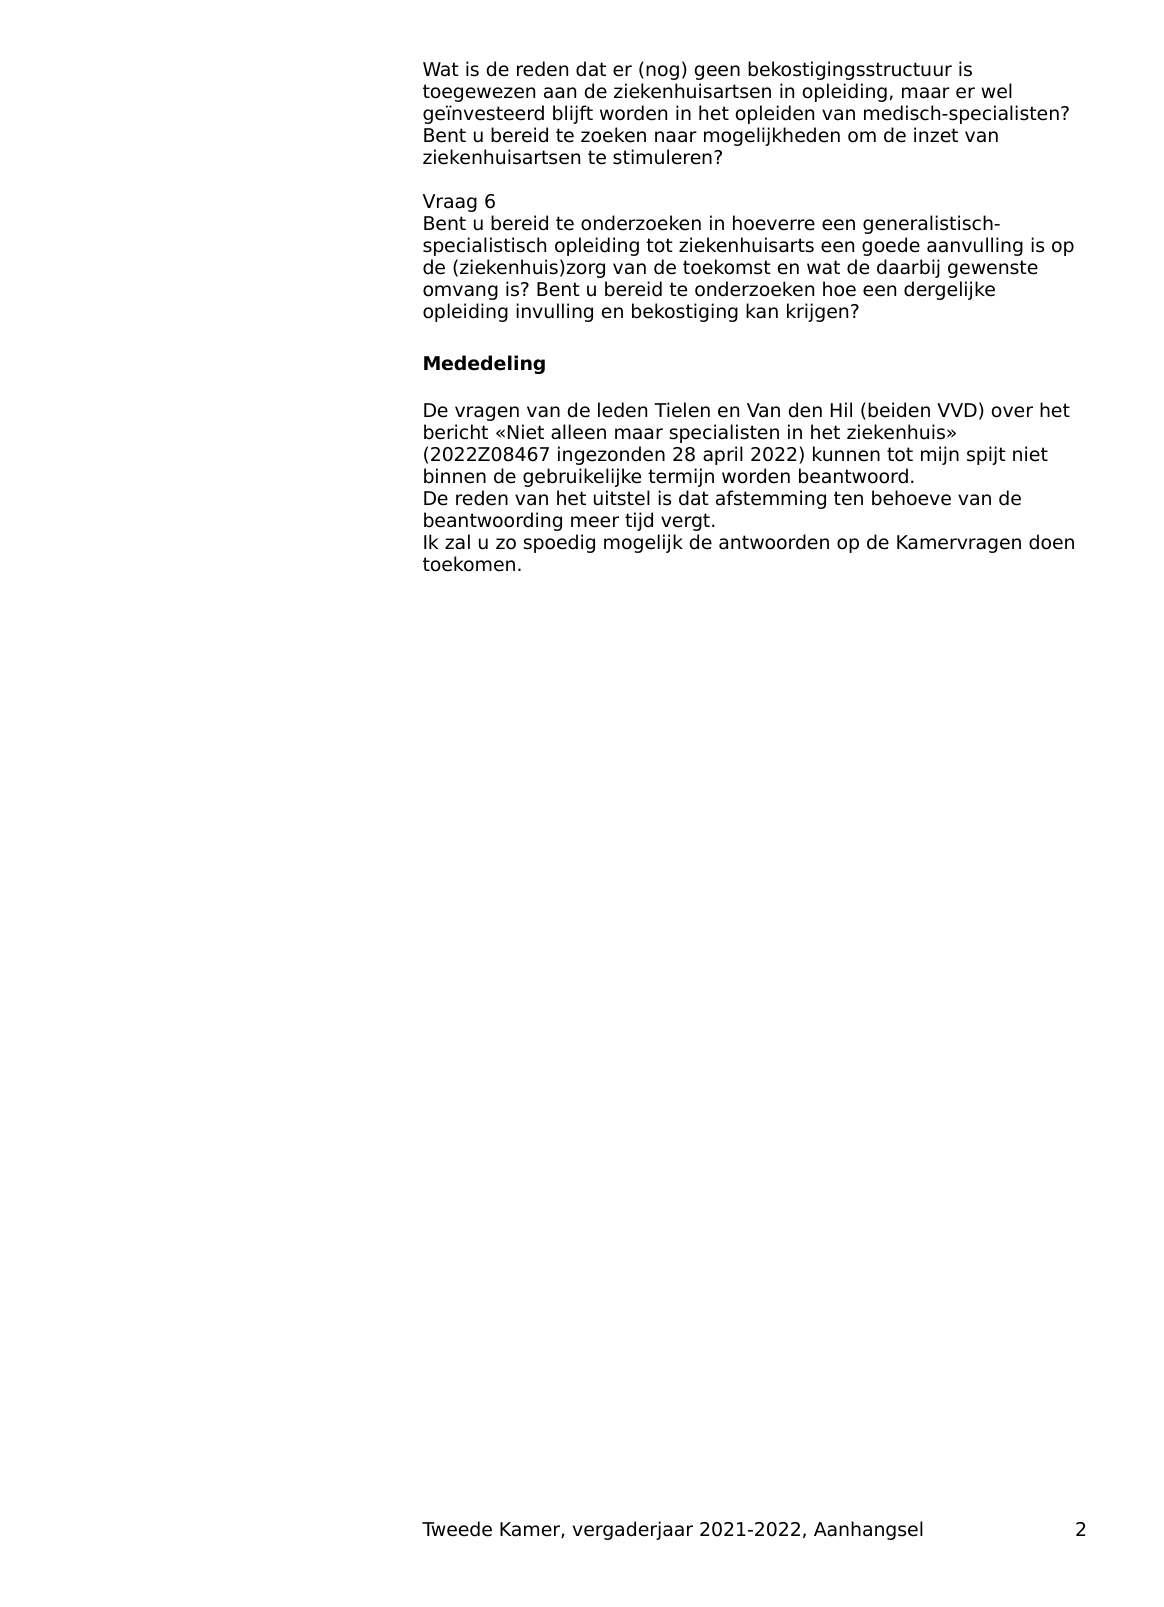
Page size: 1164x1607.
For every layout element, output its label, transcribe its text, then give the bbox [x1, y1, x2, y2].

text Wat is de reden dat er (nog) geen bekostigingsstructuur is toegewezen aan de ziekenhuisartsen in opleiding, maar er wel geïnvesteerd blijft worden in het opleiden van medisch-specialisten? Bent u bereid te zoeken naar mogelijkheden om de inzet van ziekenhuisartsen te stimuleren? [422, 59, 1087, 169]
text Ik zal u zo spoedig mogelijk de antwoorden op de Kamervragen doen toekomen. [422, 532, 1087, 576]
text De reden van het uitstel is dat afstemming ten behoeve van de beantwoording meer tijd vergt. [422, 488, 1087, 532]
text De vragen van de leden Tielen en Van den Hil (beiden VVD) over het bericht «Niet alleen maar specialisten in het ziekenhuis» (2022Z08467 ingezonden 28 april 2022) kunnen tot mijn spijt niet binnen de gebruikelijke termijn worden beantwoord. [422, 400, 1087, 488]
text Bent u bereid te onderzoeken in hoeverre een generalistisch-specialistisch opleiding tot ziekenhuisarts een goede aanvulling is op de (ziekenhuis)zorg van de toekomst en wat de daarbij gewenste omvang is? Bent u bereid te onderzoeken hoe een dergelijke opleiding invulling en bekostiging kan krijgen? [422, 213, 1087, 323]
subtitle Mededeling [422, 353, 1087, 375]
text Vraag 6 [422, 191, 1087, 213]
